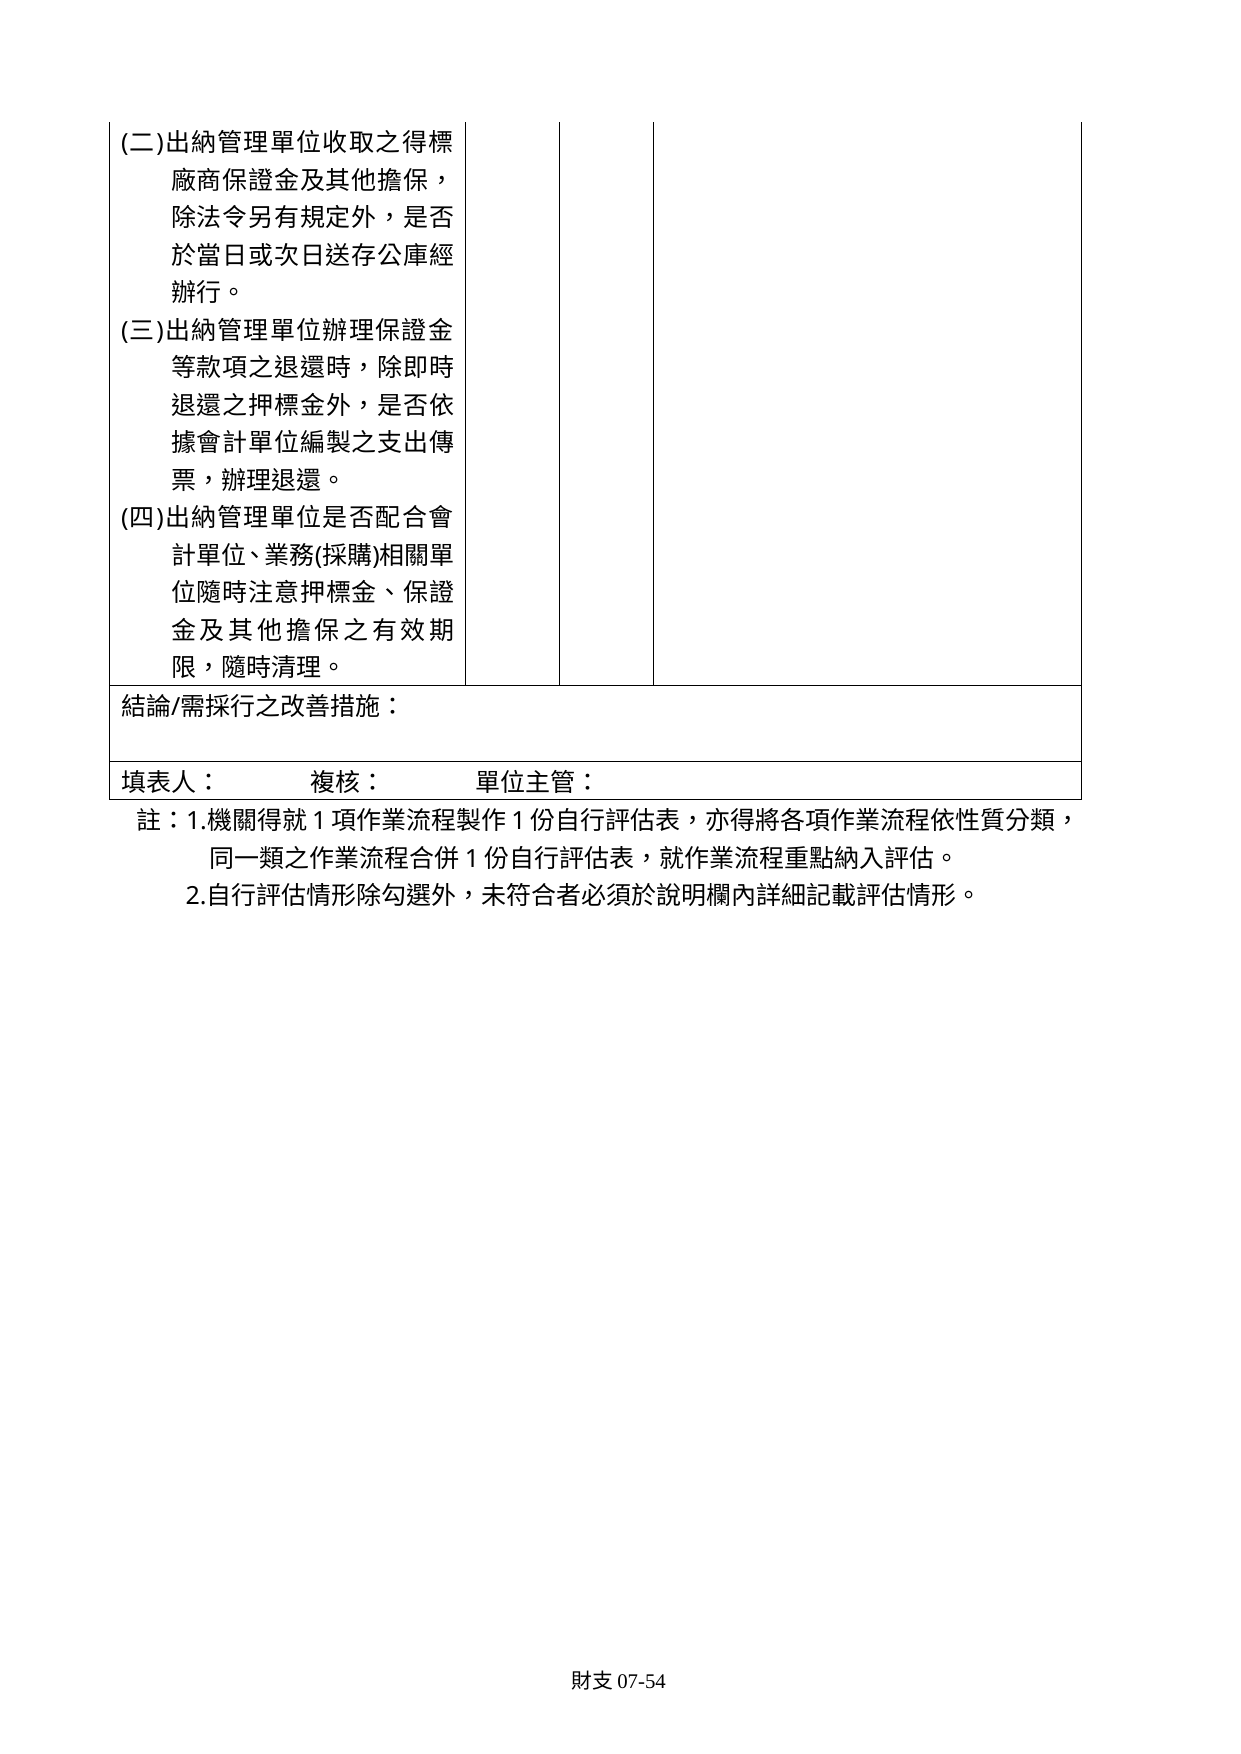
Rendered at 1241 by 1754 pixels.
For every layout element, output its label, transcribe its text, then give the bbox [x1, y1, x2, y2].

text 2.自行評估情形除勾選外，未符合者必須於說明欄內詳細記載評估情形。 [185, 875, 1122, 913]
table_cell (三)出納管理單位辦理保證金等款項之退還時，除即時退還之押標金外，是否依據會計單位編製之支出傳票，辦理退還。 [110, 310, 465, 497]
table_cell [654, 497, 1081, 684]
table_cell (二)出納管理單位收取之得標廠商保證金及其他擔保，除法令另有規定外，是否於當日或次日送存公庫經辦行。 [110, 122, 465, 309]
table_cell (四)出納管理單位是否配合會計單位、業務(採購)相關單位隨時注意押標金、保證金及其他擔保之有效期限，隨時清理。 [110, 497, 465, 684]
text 註：1.機關得就1項作業流程製作1份自行評估表，亦得將各項作業流程依性質分類， 同一類之作業流程合併1份自行評估表，就作業流程重點納入評估。 [121, 800, 1122, 875]
table_cell [466, 122, 559, 309]
table_cell [466, 497, 559, 684]
table_cell [654, 310, 1081, 497]
table_cell 結論/需採行之改善措施： [110, 686, 1081, 761]
table_cell 填表人： 複核： 單位主管： [110, 762, 1081, 799]
table_cell [560, 497, 653, 684]
table_cell [560, 310, 653, 497]
table_cell [466, 310, 559, 497]
table_cell [654, 122, 1081, 309]
table_cell [560, 122, 653, 309]
